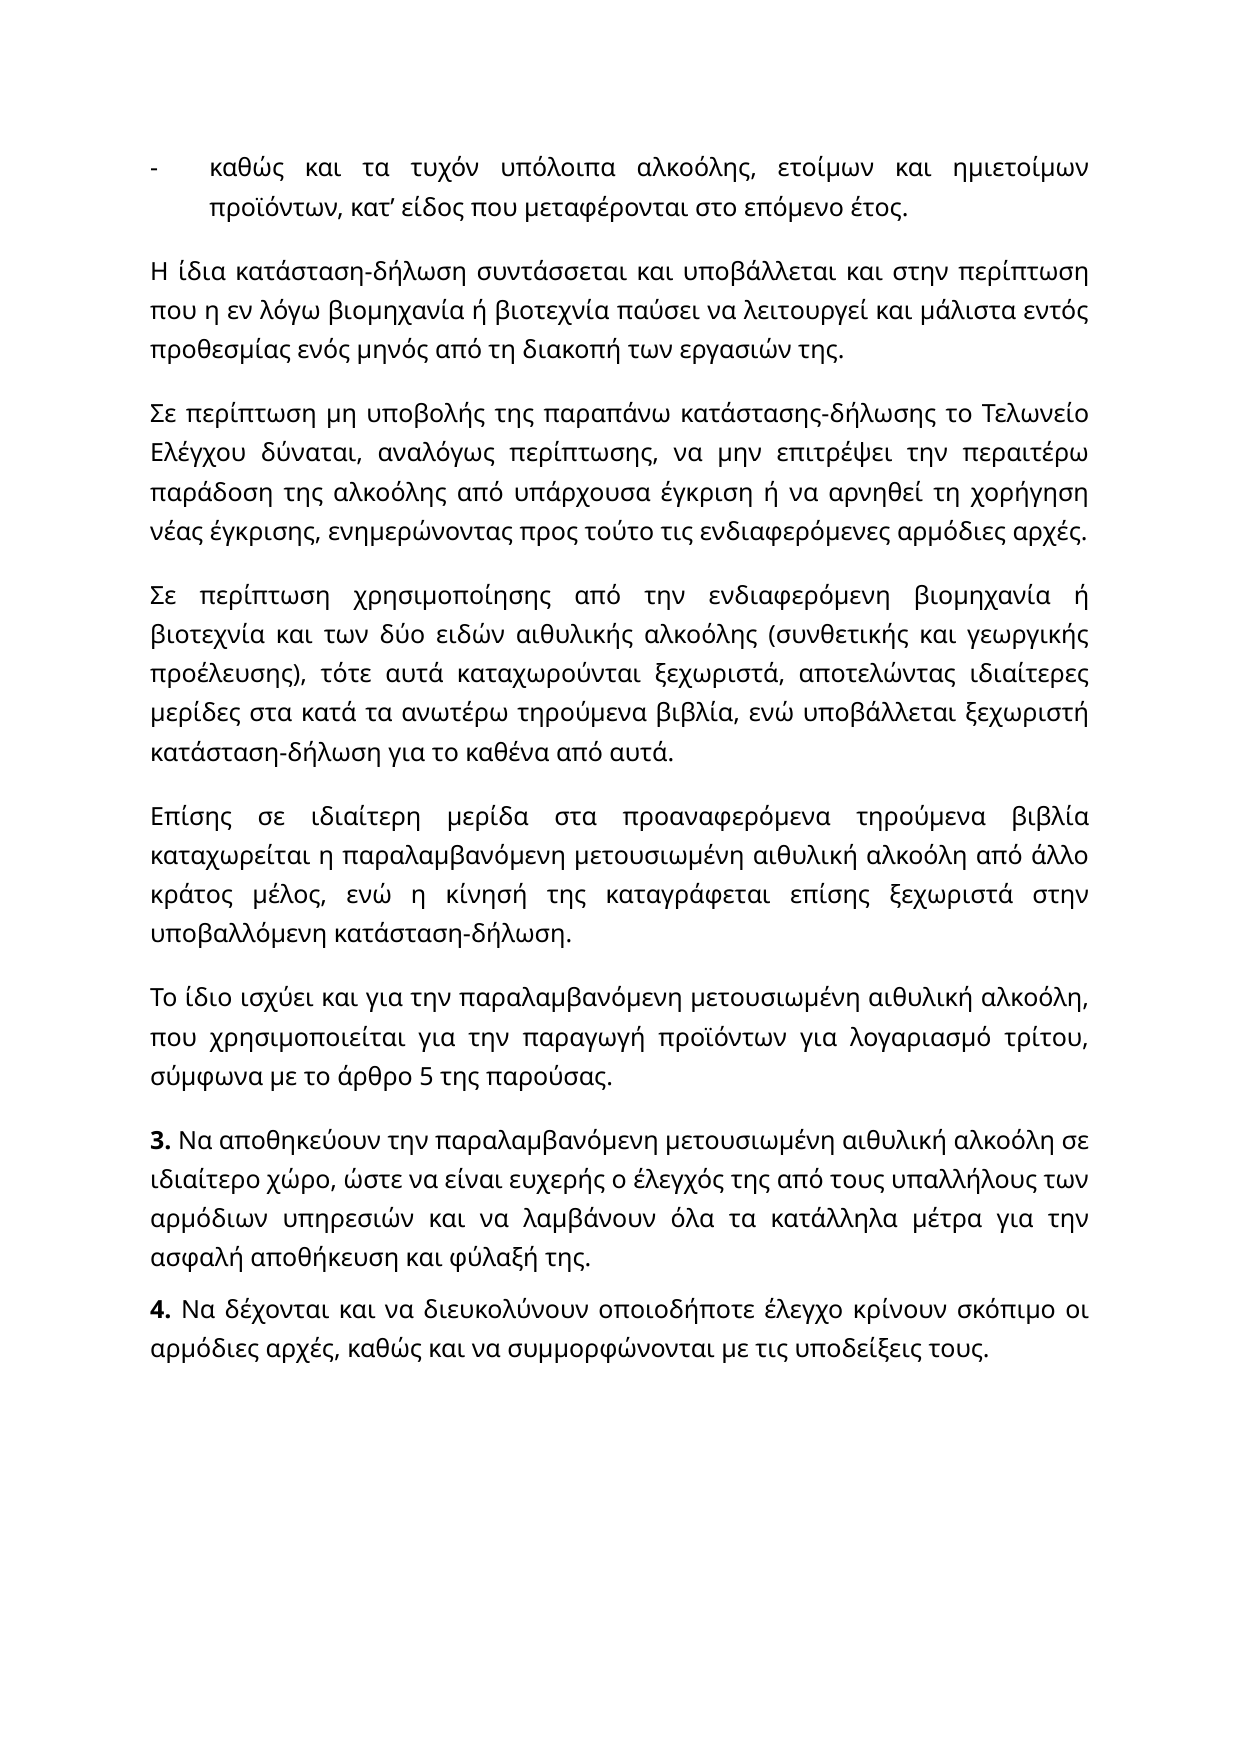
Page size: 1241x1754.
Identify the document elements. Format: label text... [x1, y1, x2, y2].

text Η ίδια κατάσταση-δήλωση συντάσσεται και υποβάλλεται και στην περίπτωση που η εν λόγω βιομηχανία ή βιοτεχνία παύσει να λειτουργεί και μάλιστα εντός προθεσμίας ενός μηνός από τη διακοπή των εργασιών της. [150, 253, 1090, 366]
text Σε περίπτωση μη υποβολής της παραπάνω κατάστασης-δήλωσης το Τελωνείο Ελέγχου δύναται, αναλόγως περίπτωσης, να μην επιτρέψει την περαιτέρω παράδοση της αλκοόλης από υπάρχουσα έγκριση ή να αρνηθεί τη χορήγηση νέας έγκρισης, ενημερώνοντας προς τούτο τις ενδιαφερόμενες αρμόδιες αρχές. [150, 396, 1090, 547]
list - καθώς και τα τυχόν υπόλοιπα αλκοόλης, ετοίμων και ημιετοίμων προϊόντων, κατ’ είδος που μεταφέρονται στο επόμενο έτος. [150, 150, 1090, 223]
text Το ίδιο ισχύει και για την παραλαμβανόμενη μετουσιωμένη αιθυλική αλκοόλη, που χρησιμοποιείται για την παραγωγή προϊόντων για λογαριασμό τρίτου, σύμφωνα με το άρθρο 5 της παρούσας. [150, 980, 1090, 1092]
text 4. Να δέχονται και να διευκολύνουν οποιοδήποτε έλεγχο κρίνουν σκόπιμο οι αρμόδιες αρχές, καθώς και να συμμορφώνονται με τις υποδείξεις τους. [150, 1292, 1090, 1365]
text Επίσης σε ιδιαίτερη μερίδα στα προαναφερόμενα τηρούμενα βιβλία καταχωρείται η παραλαμβανόμενη μετουσιωμένη αιθυλική αλκοόλη από άλλο κράτος μέλος, ενώ η κίνησή της καταγράφεται επίσης ξεχωριστά στην υποβαλλόμενη κατάσταση-δήλωση. [150, 798, 1090, 950]
text Σε περίπτωση χρησιμοποίησης από την ενδιαφερόμενη βιομηχανία ή βιοτεχνία και των δύο ειδών αιθυλικής αλκοόλης (συνθετικής και γεωργικής προέλευσης), τότε αυτά καταχωρούνται ξεχωριστά, αποτελώντας ιδιαίτερες μερίδες στα κατά τα ανωτέρω τηρούμενα βιβλία, ενώ υποβάλλεται ξεχωριστή κατάσταση-δήλωση για το καθένα από αυτά. [150, 577, 1090, 768]
text 3. Να αποθηκεύουν την παραλαμβανόμενη μετουσιωμένη αιθυλική αλκοόλη σε ιδιαίτερο χώρο, ώστε να είναι ευχερής ο έλεγχός της από τους υπαλλήλους των αρμόδιων υπηρεσιών και να λαμβάνουν όλα τα κατάλληλα μέτρα για την ασφαλή αποθήκευση και φύλαξή της. [150, 1122, 1090, 1274]
